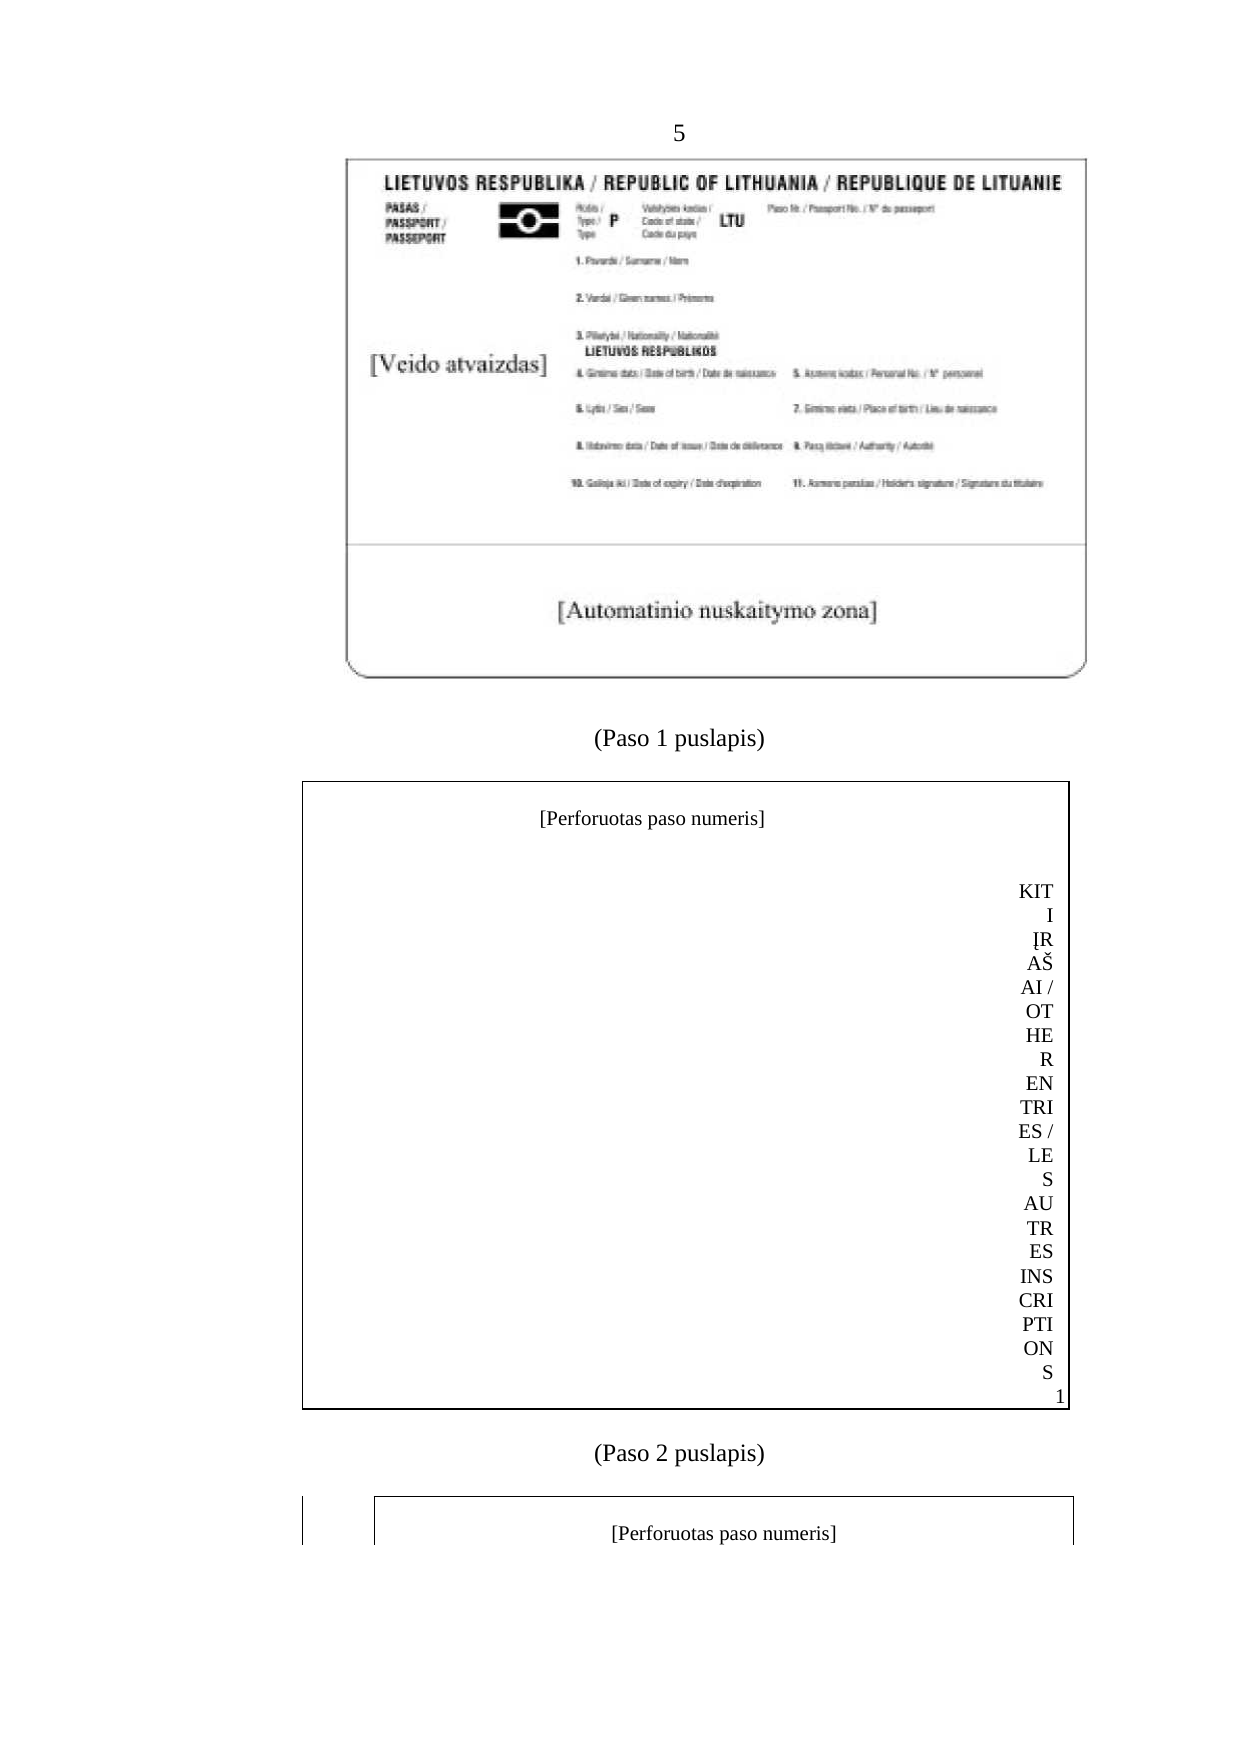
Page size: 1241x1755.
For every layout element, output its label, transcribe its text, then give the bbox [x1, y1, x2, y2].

table_cell KITI ĮRAŠAI / OTHER ENTRIES / LES AUTRES INSCRIPTIONS [1002, 830, 1068, 1384]
table_cell [177, 806, 302, 830]
table_header [303, 1496, 374, 1521]
table_header [303, 782, 1002, 806]
table_header [1074, 1496, 1181, 1521]
text (Paso 1 puslapis) [177, 723, 1181, 752]
table_cell [1070, 806, 1181, 830]
table_cell [177, 1521, 302, 1545]
table_cell 1 [1002, 1384, 1068, 1408]
table_cell [1074, 1521, 1181, 1545]
table_cell [303, 1384, 1002, 1408]
table_header [177, 781, 302, 806]
table_cell [Perforuotas paso numeris] [303, 806, 1002, 830]
table_cell [1002, 806, 1068, 830]
table_cell [1070, 830, 1181, 1384]
table_cell [Perforuotas paso numeris] [375, 1521, 1073, 1545]
table_cell [303, 1521, 374, 1545]
table_header [177, 1496, 302, 1521]
table_header [375, 1497, 1073, 1521]
table_cell [1070, 1384, 1181, 1408]
table_header [1070, 781, 1181, 806]
table_header [1002, 782, 1068, 806]
text (Paso 2 puslapis) [177, 1438, 1181, 1467]
table_cell [177, 1384, 302, 1408]
table_cell [303, 830, 1002, 1384]
table_cell [177, 830, 302, 1384]
